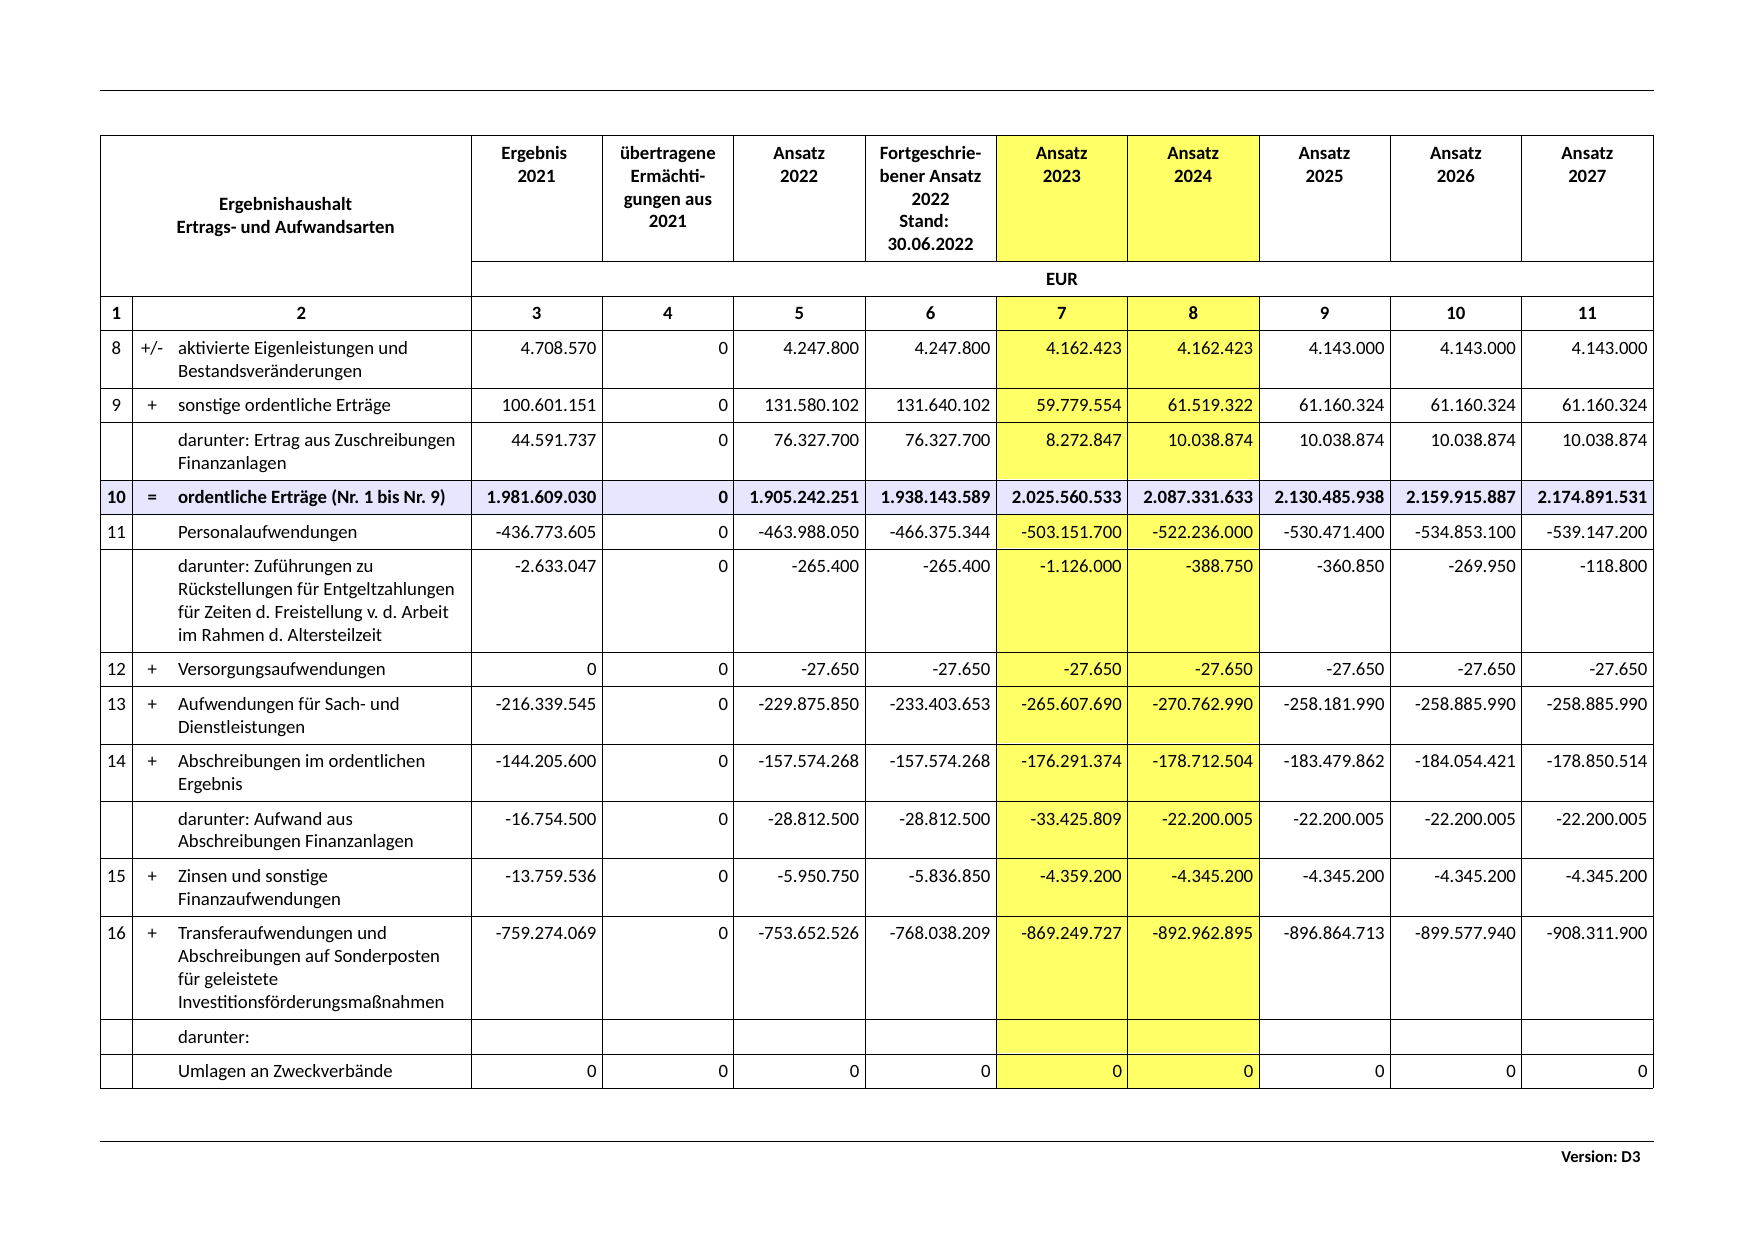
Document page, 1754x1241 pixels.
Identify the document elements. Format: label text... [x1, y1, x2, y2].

table_cell -466.375.344 [866, 515, 996, 548]
table_cell 0 [603, 331, 733, 388]
table_cell 0 [997, 1055, 1127, 1088]
table_cell -118.800 [1522, 550, 1653, 652]
table_cell -4.345.200 [1522, 859, 1653, 916]
table_cell -184.054.421 [1391, 745, 1521, 801]
table_cell -2.633.047 [472, 550, 602, 652]
table_cell 131.580.102 [734, 389, 865, 422]
table_cell -270.762.990 [1128, 687, 1259, 743]
table_cell 0 [603, 389, 733, 422]
table_cell [101, 550, 132, 652]
table_cell -229.875.850 [734, 687, 865, 743]
table_cell 8 [101, 331, 132, 388]
table_cell 6 [866, 297, 996, 330]
table_cell -896.864.713 [1260, 917, 1390, 1019]
table_cell + [133, 389, 172, 422]
table_cell [133, 1055, 172, 1088]
table_cell 8 [1128, 297, 1259, 330]
table_cell -522.236.000 [1128, 515, 1259, 548]
table_cell -5.950.750 [734, 859, 865, 916]
table_cell 2 [133, 297, 471, 330]
table_cell -892.962.895 [1128, 917, 1259, 1019]
table_cell [133, 515, 172, 548]
table_cell 4.143.000 [1522, 331, 1653, 388]
table_cell -183.479.862 [1260, 745, 1390, 801]
table_cell 0 [1391, 1055, 1521, 1088]
table_cell -258.181.990 [1260, 687, 1390, 743]
table_cell 4.143.000 [1391, 331, 1521, 388]
table_header Fortgeschrie-bener Ansatz 2022 Stand: 30.06.2022 [866, 136, 996, 261]
table_header Ansatz 2024 [1128, 136, 1259, 261]
table_cell -768.038.209 [866, 917, 996, 1019]
table_cell 2.025.560.533 [997, 481, 1127, 514]
table_cell 61.160.324 [1391, 389, 1521, 422]
table_cell -28.812.500 [734, 802, 865, 858]
table_header Ansatz 2023 [997, 136, 1127, 261]
table_cell [866, 1020, 996, 1053]
table_cell 0 [603, 481, 733, 514]
table_cell darunter: Ertrag aus Zuschreibungen Finanzanlagen [172, 423, 471, 479]
table_cell [101, 1055, 132, 1088]
table_cell -27.650 [1522, 653, 1653, 686]
table_cell 11 [1522, 297, 1653, 330]
table_cell -216.339.545 [472, 687, 602, 743]
table_cell 0 [603, 550, 733, 652]
table_cell 0 [603, 802, 733, 858]
table_header Ansatz 2027 [1522, 136, 1653, 261]
table_cell -28.812.500 [866, 802, 996, 858]
table_cell 10 [101, 481, 132, 514]
table_cell -27.650 [997, 653, 1127, 686]
table_cell -258.885.990 [1522, 687, 1653, 743]
table_cell 4.162.423 [1128, 331, 1259, 388]
table_cell darunter: Aufwand aus Abschreibungen Finanzanlagen [172, 802, 471, 858]
table_cell 7 [997, 297, 1127, 330]
table_cell [1128, 1020, 1259, 1053]
table_cell -144.205.600 [472, 745, 602, 801]
table_cell = [133, 481, 172, 514]
table_cell -258.885.990 [1391, 687, 1521, 743]
table_cell -4.345.200 [1128, 859, 1259, 916]
table_cell darunter: [172, 1020, 471, 1053]
table_cell [101, 802, 132, 858]
table_cell Personalaufwendungen [172, 515, 471, 548]
table_cell ordentliche Erträge (Nr. 1 bis Nr. 9) [172, 481, 471, 514]
table_cell 0 [603, 745, 733, 801]
table_cell -27.650 [734, 653, 865, 686]
table_cell -22.200.005 [1260, 802, 1390, 858]
table_cell [1391, 1020, 1521, 1053]
table_cell -869.249.727 [997, 917, 1127, 1019]
table_cell [101, 1020, 132, 1053]
table_cell -265.400 [734, 550, 865, 652]
table_cell -157.574.268 [734, 745, 865, 801]
table_cell 12 [101, 653, 132, 686]
table_cell 15 [101, 859, 132, 916]
table_cell 1.938.143.589 [866, 481, 996, 514]
table_cell -27.650 [1260, 653, 1390, 686]
table_cell -4.345.200 [1260, 859, 1390, 916]
table_cell -22.200.005 [1391, 802, 1521, 858]
table_cell 0 [1128, 1055, 1259, 1088]
table_cell -759.274.069 [472, 917, 602, 1019]
table_cell -1.126.000 [997, 550, 1127, 652]
table_cell -265.400 [866, 550, 996, 652]
table_cell [734, 1020, 865, 1053]
table_cell -908.311.900 [1522, 917, 1653, 1019]
table_cell 0 [734, 1055, 865, 1088]
table_cell 59.779.554 [997, 389, 1127, 422]
table_cell [133, 550, 172, 652]
table_cell 4.708.570 [472, 331, 602, 388]
table_cell [101, 423, 132, 479]
table_cell [1522, 1020, 1653, 1053]
table_cell 0 [603, 1055, 733, 1088]
table_cell 10.038.874 [1522, 423, 1653, 479]
table_cell 0 [472, 653, 602, 686]
table_cell 76.327.700 [866, 423, 996, 479]
table_cell -4.359.200 [997, 859, 1127, 916]
table_cell 1 [101, 297, 132, 330]
table_cell -534.853.100 [1391, 515, 1521, 548]
table_cell 0 [866, 1055, 996, 1088]
table_cell 0 [603, 423, 733, 479]
table_cell + [133, 687, 172, 743]
table_header Ansatz 2025 [1260, 136, 1390, 261]
table_cell -27.650 [1128, 653, 1259, 686]
table_cell 3 [472, 297, 602, 330]
table_cell 131.640.102 [866, 389, 996, 422]
table_cell -233.403.653 [866, 687, 996, 743]
table_cell 1.905.242.251 [734, 481, 865, 514]
table_cell 13 [101, 687, 132, 743]
table_cell -436.773.605 [472, 515, 602, 548]
table_cell 0 [603, 653, 733, 686]
table_cell -503.151.700 [997, 515, 1127, 548]
table_cell + [133, 745, 172, 801]
table_cell -22.200.005 [1128, 802, 1259, 858]
table_cell 61.160.324 [1522, 389, 1653, 422]
table_cell 10.038.874 [1391, 423, 1521, 479]
table_cell 0 [603, 917, 733, 1019]
table_cell 0 [472, 1055, 602, 1088]
table_cell -16.754.500 [472, 802, 602, 858]
table_cell 10.038.874 [1128, 423, 1259, 479]
table_cell + [133, 917, 172, 1019]
table_cell darunter: Zuführungen zu Rückstellungen für Entgeltzahlungen für Zeiten d. Freistellung v. d. Arbeit im Rahmen d. Altersteilzeit [172, 550, 471, 652]
table_cell 76.327.700 [734, 423, 865, 479]
table_cell -539.147.200 [1522, 515, 1653, 548]
table_cell Zinsen und sonstige Finanzaufwendungen [172, 859, 471, 916]
table_cell -269.950 [1391, 550, 1521, 652]
table_cell [133, 802, 172, 858]
table_cell 10.038.874 [1260, 423, 1390, 479]
table_cell [1260, 1020, 1390, 1053]
table_cell Aufwendungen für Sach- und Dienstleistungen [172, 687, 471, 743]
table_cell 4.143.000 [1260, 331, 1390, 388]
table_header Ergebnis 2021 [472, 136, 602, 261]
table_cell 0 [603, 687, 733, 743]
table_cell [997, 1020, 1127, 1053]
table_cell sonstige ordentliche Erträge [172, 389, 471, 422]
table_cell 9 [101, 389, 132, 422]
table_cell 2.174.891.531 [1522, 481, 1653, 514]
table_header Ansatz 2026 [1391, 136, 1521, 261]
table_cell -176.291.374 [997, 745, 1127, 801]
table_cell -27.650 [866, 653, 996, 686]
table_cell 14 [101, 745, 132, 801]
table_cell -5.836.850 [866, 859, 996, 916]
table_cell 2.159.915.887 [1391, 481, 1521, 514]
table_header Ansatz 2022 [734, 136, 865, 261]
table_cell EUR [472, 262, 1653, 296]
table_cell 2.087.331.633 [1128, 481, 1259, 514]
table_cell -753.652.526 [734, 917, 865, 1019]
table_cell + [133, 653, 172, 686]
table_cell 1.981.609.030 [472, 481, 602, 514]
table_cell 10 [1391, 297, 1521, 330]
table_cell -265.607.690 [997, 687, 1127, 743]
table_cell -33.425.809 [997, 802, 1127, 858]
table_cell 0 [603, 859, 733, 916]
table_cell -530.471.400 [1260, 515, 1390, 548]
table_cell aktivierte Eigenleistungen und Bestandsveränderungen [172, 331, 471, 388]
table_cell Versorgungsaufwendungen [172, 653, 471, 686]
table_cell Abschreibungen im ordentlichen Ergebnis [172, 745, 471, 801]
table_cell [133, 1020, 172, 1053]
table_cell 4 [603, 297, 733, 330]
table_cell 2.130.485.938 [1260, 481, 1390, 514]
table_cell [472, 1020, 602, 1053]
table_cell -899.577.940 [1391, 917, 1521, 1019]
table_cell 4.162.423 [997, 331, 1127, 388]
table_cell + [133, 859, 172, 916]
table_cell -22.200.005 [1522, 802, 1653, 858]
table_cell 61.160.324 [1260, 389, 1390, 422]
table_cell 0 [1522, 1055, 1653, 1088]
table_cell [133, 423, 172, 479]
table_cell 0 [603, 515, 733, 548]
table_cell 9 [1260, 297, 1390, 330]
table_cell 5 [734, 297, 865, 330]
table_cell [603, 1020, 733, 1053]
table_cell -360.850 [1260, 550, 1390, 652]
table_cell 0 [1260, 1055, 1390, 1088]
table_cell 16 [101, 917, 132, 1019]
table_cell -4.345.200 [1391, 859, 1521, 916]
table_cell Transferaufwendungen und Abschreibungen auf Sonderposten für geleistete Investitionsförderungsmaßnahmen [172, 917, 471, 1019]
table_cell -178.850.514 [1522, 745, 1653, 801]
table_cell 4.247.800 [866, 331, 996, 388]
table_header Ergebnishaushalt Ertrags- und Aufwandsarten [101, 136, 471, 296]
table_cell +/- [133, 331, 172, 388]
table_cell -388.750 [1128, 550, 1259, 652]
table_cell 4.247.800 [734, 331, 865, 388]
table_cell -463.988.050 [734, 515, 865, 548]
table_cell 61.519.322 [1128, 389, 1259, 422]
table_cell -13.759.536 [472, 859, 602, 916]
table_cell -27.650 [1391, 653, 1521, 686]
table_cell 8.272.847 [997, 423, 1127, 479]
table_cell 100.601.151 [472, 389, 602, 422]
table_cell -157.574.268 [866, 745, 996, 801]
table_cell Umlagen an Zweckverbände [172, 1055, 471, 1088]
table_cell 44.591.737 [472, 423, 602, 479]
table_cell -178.712.504 [1128, 745, 1259, 801]
table_header übertragene Ermächti-gungen aus 2021 [603, 136, 733, 261]
table_cell 11 [101, 515, 132, 548]
